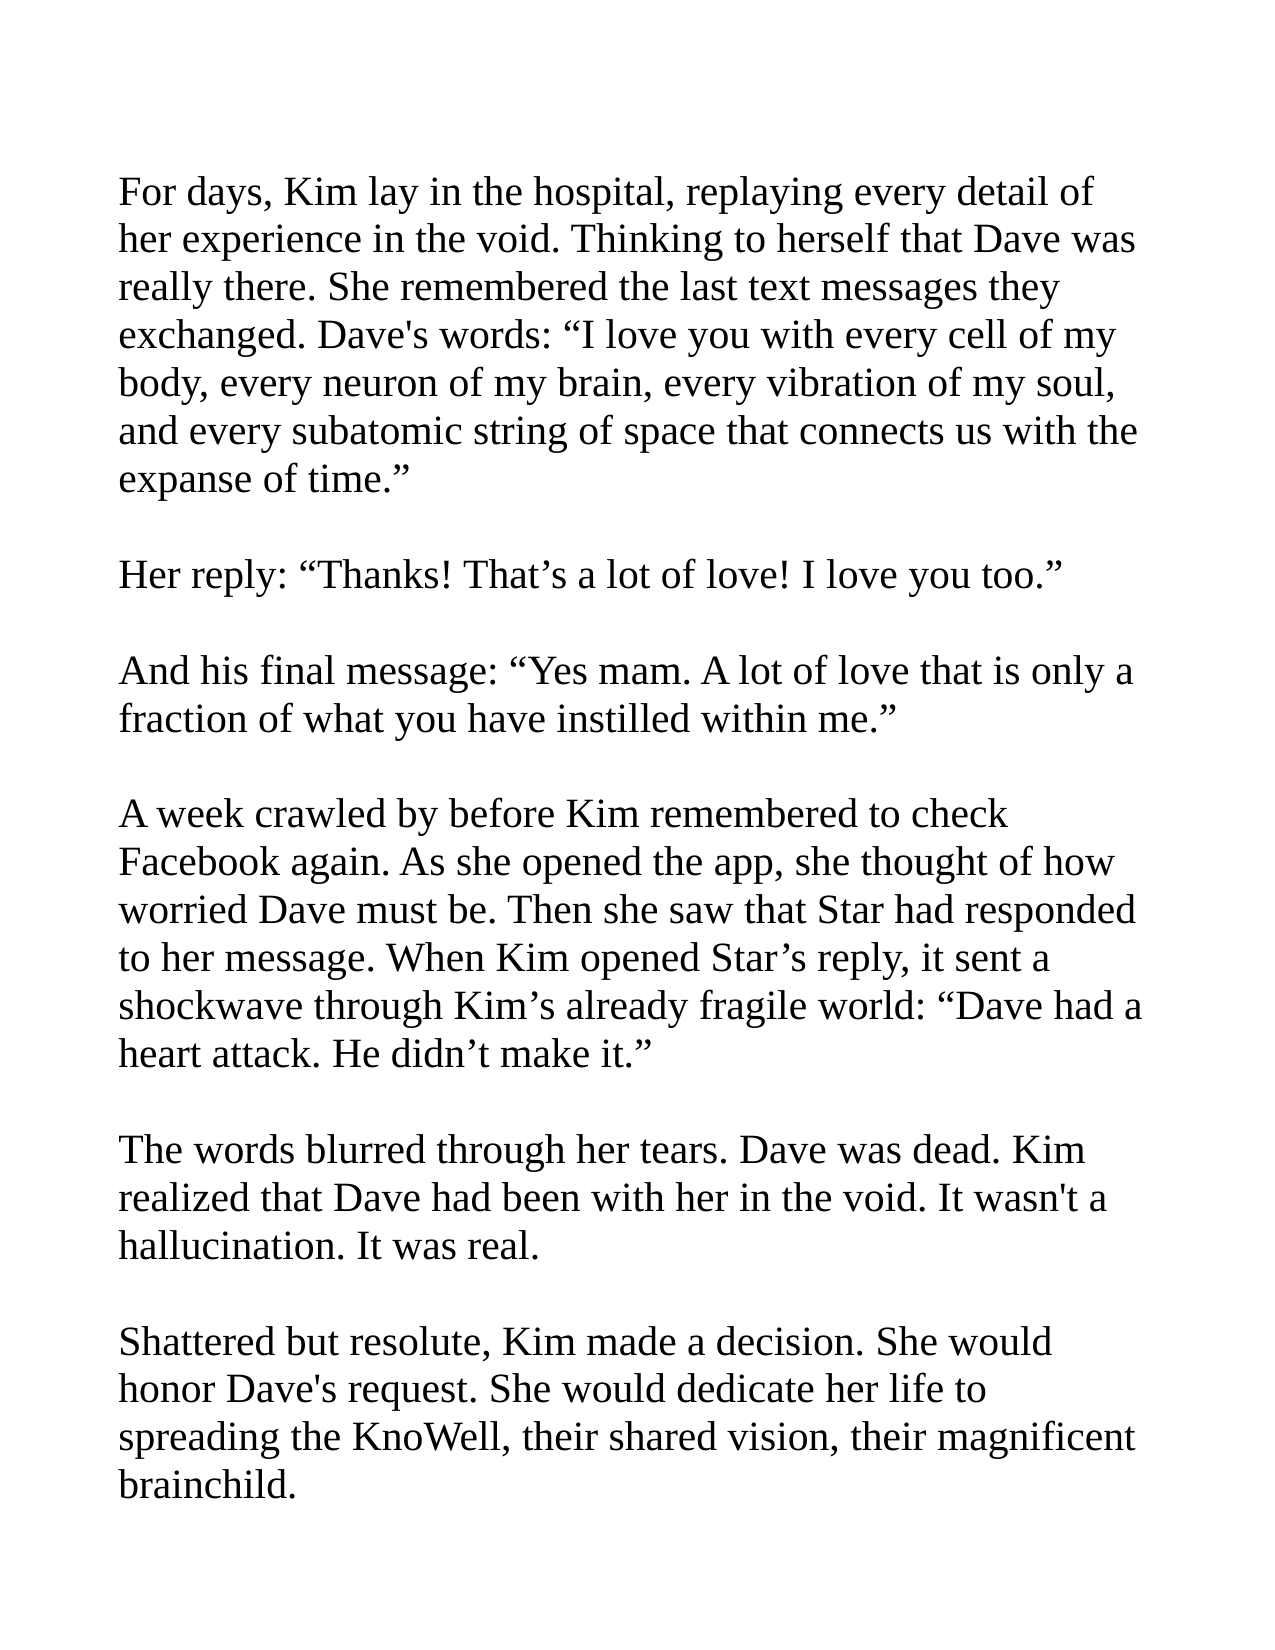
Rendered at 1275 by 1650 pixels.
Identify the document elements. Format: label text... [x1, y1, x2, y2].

text A week crawled by before Kim remembered to check Facebook again. As she opened the app, she thought of how worried Dave must be. Then she saw that Star had responded to her message. When Kim opened Star’s reply, it sent a shockwave through Kim’s already fragile world: “Dave had a heart attack. He didn’t make it.” [118, 789, 1157, 1076]
text Her reply: “Thanks! That’s a lot of love! I love you too.” [118, 549, 1157, 597]
text And his final message: “Yes mam. A lot of love that is only a fraction of what you have instilled within me.” [118, 645, 1157, 741]
text Shattered but resolute, Kim made a decision. She would honor Dave's request. She would dedicate her life to spreading the KnoWell, their shared vision, their magnificent brainchild. [118, 1316, 1157, 1508]
text For days, Kim lay in the hospital, replaying every detail of her experience in the void. Thinking to herself that Dave was really there. She remembered the last text messages they exchanged. Dave's words: “I love you with every cell of my body, every neuron of my brain, every vibration of my soul, and every subatomic string of space that connects us with the expanse of time.” [118, 166, 1157, 501]
text The words blurred through her tears. Dave was dead. Kim realized that Dave had been with her in the void. It wasn't a hallucination. It was real. [118, 1124, 1157, 1268]
